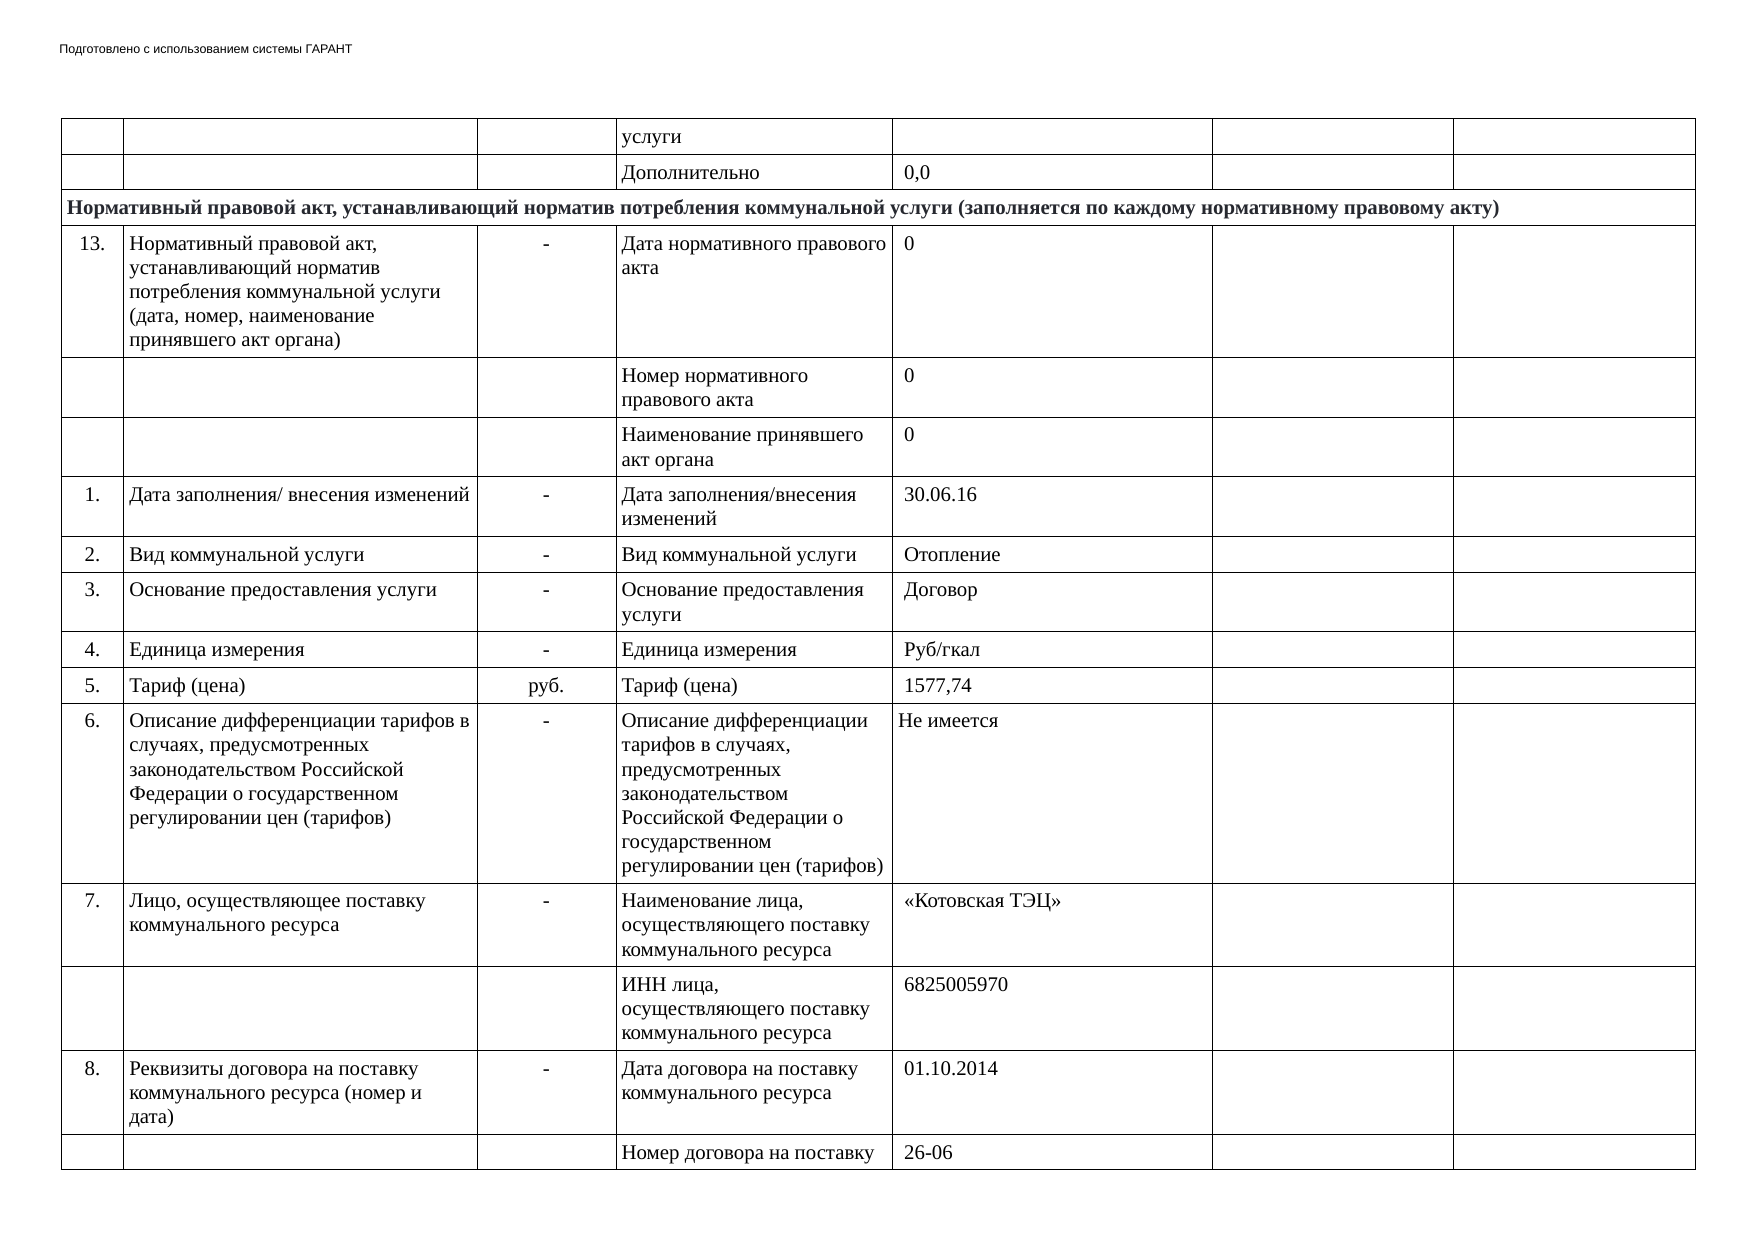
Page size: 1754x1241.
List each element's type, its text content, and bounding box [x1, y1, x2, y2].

table_cell 0,0 [893, 155, 1212, 189]
table_cell Описание дифференциации тарифов в случаях, предусмотренных законодательством Российской Федерации о государственном регулировании цен (тарифов) [617, 704, 892, 882]
table_cell [124, 119, 477, 154]
table_cell услуги [617, 119, 892, 154]
table_cell [124, 155, 477, 189]
table_cell Нормативный правовой акт, устанавливающий норматив потребления коммунальной услуги (заполняется по каждому нормативному правовому акту) [62, 190, 1695, 225]
table_cell - [478, 704, 616, 882]
table_cell Реквизиты договора на поставку коммунального ресурса (номер и дата) [124, 1051, 477, 1134]
table_cell 0 [893, 226, 1212, 357]
table_cell 8. [62, 1051, 123, 1134]
table_cell [124, 967, 477, 1050]
table_cell [1213, 632, 1453, 667]
table_cell - [478, 226, 616, 357]
table_cell [1213, 119, 1453, 154]
table_cell Лицо, осуществляющее поставку коммунального ресурса [124, 884, 477, 966]
table_cell 3. [62, 573, 123, 631]
table_cell [1454, 1135, 1695, 1169]
table_cell [893, 119, 1212, 154]
table_cell [1454, 573, 1695, 631]
table_cell Нормативный правовой акт, устанавливающий норматив потребления коммунальной услуги (дата, номер, наименование принявшего акт органа) [124, 226, 477, 357]
table_cell 13. [62, 226, 123, 357]
table_cell [1213, 358, 1453, 417]
table_cell [62, 155, 123, 189]
table_cell 5. [62, 668, 123, 702]
table_cell [1454, 704, 1695, 882]
table_cell [1454, 1051, 1695, 1134]
table_cell [478, 155, 616, 189]
table_cell [1213, 967, 1453, 1050]
table_cell [124, 358, 477, 417]
table_cell Дата договора на поставку коммунального ресурса [617, 1051, 892, 1134]
table_cell 26-06 [893, 1135, 1212, 1169]
table_cell - [478, 632, 616, 667]
table_cell 1577,74 [893, 668, 1212, 702]
table_cell Тариф (цена) [617, 668, 892, 702]
table_cell Дата заполнения/ внесения изменений [124, 477, 477, 536]
table_cell - [478, 573, 616, 631]
table_cell ИНН лица, осуществляющего поставку коммунального ресурса [617, 967, 892, 1050]
table_cell 01.10.2014 [893, 1051, 1212, 1134]
table_cell Основание предоставления услуги [124, 573, 477, 631]
table_cell [1213, 226, 1453, 357]
table_cell [1213, 573, 1453, 631]
table_cell [1454, 477, 1695, 536]
table_cell «Котовская ТЭЦ» [893, 884, 1212, 966]
table_cell [124, 418, 477, 476]
table_cell [124, 1135, 477, 1169]
table_cell [478, 1135, 616, 1169]
table_cell - [478, 537, 616, 572]
table_cell Единица измерения [124, 632, 477, 667]
table_cell [478, 119, 616, 154]
table_cell [1454, 358, 1695, 417]
table_cell Единица измерения [617, 632, 892, 667]
table_cell Дополнительно [617, 155, 892, 189]
table_cell - [478, 1051, 616, 1134]
table_cell Описание дифференциации тарифов в случаях, предусмотренных законодательством Российской Федерации о государственном регулировании цен (тарифов) [124, 704, 477, 882]
table_cell [1213, 704, 1453, 882]
table_cell 1. [62, 477, 123, 536]
table_cell Номер нормативного правового акта [617, 358, 892, 417]
table_cell - [478, 884, 616, 966]
table_cell Дата заполнения/внесения изменений [617, 477, 892, 536]
table_cell [478, 358, 616, 417]
table_cell 30.06.16 [893, 477, 1212, 536]
table_cell [62, 358, 123, 417]
table_cell [1213, 1051, 1453, 1134]
table_cell [1454, 226, 1695, 357]
table_cell [478, 418, 616, 476]
table_cell [1454, 418, 1695, 476]
table_cell Основание предоставления услуги [617, 573, 892, 631]
table_cell [1454, 884, 1695, 966]
table_cell 0 [893, 418, 1212, 476]
table_cell Наименование принявшего акт органа [617, 418, 892, 476]
table_cell [1454, 119, 1695, 154]
table_cell [1454, 537, 1695, 572]
table_cell [1213, 477, 1453, 536]
table_cell 2. [62, 537, 123, 572]
table_cell 0 [893, 358, 1212, 417]
table_cell Отопление [893, 537, 1212, 572]
table_cell 6825005970 [893, 967, 1212, 1050]
table_cell [1213, 537, 1453, 572]
table_cell [478, 967, 616, 1050]
table_cell Договор [893, 573, 1212, 631]
table_cell [1454, 668, 1695, 702]
table_cell 7. [62, 884, 123, 966]
table_cell [1454, 155, 1695, 189]
table_cell - [478, 477, 616, 536]
table_cell [1213, 884, 1453, 966]
table_cell 6. [62, 704, 123, 882]
table_cell Наименование лица, осуществляющего поставку коммунального ресурса [617, 884, 892, 966]
table_cell Не имеется [893, 704, 1212, 882]
table_cell [1213, 418, 1453, 476]
table_cell [1454, 632, 1695, 667]
table_cell [1454, 967, 1695, 1050]
table_cell Руб/гкал [893, 632, 1212, 667]
table_cell Дата нормативного правового акта [617, 226, 892, 357]
table_cell Тариф (цена) [124, 668, 477, 702]
table_cell [62, 119, 123, 154]
table_cell [1213, 155, 1453, 189]
table_cell [1213, 1135, 1453, 1169]
table_cell [1213, 668, 1453, 702]
table_cell Вид коммунальной услуги [617, 537, 892, 572]
table_cell Вид коммунальной услуги [124, 537, 477, 572]
table_cell 4. [62, 632, 123, 667]
table_cell [62, 1135, 123, 1169]
table_cell Номер договора на поставку [617, 1135, 892, 1169]
table_cell руб. [478, 668, 616, 702]
table_cell [62, 967, 123, 1050]
table_cell [62, 418, 123, 476]
